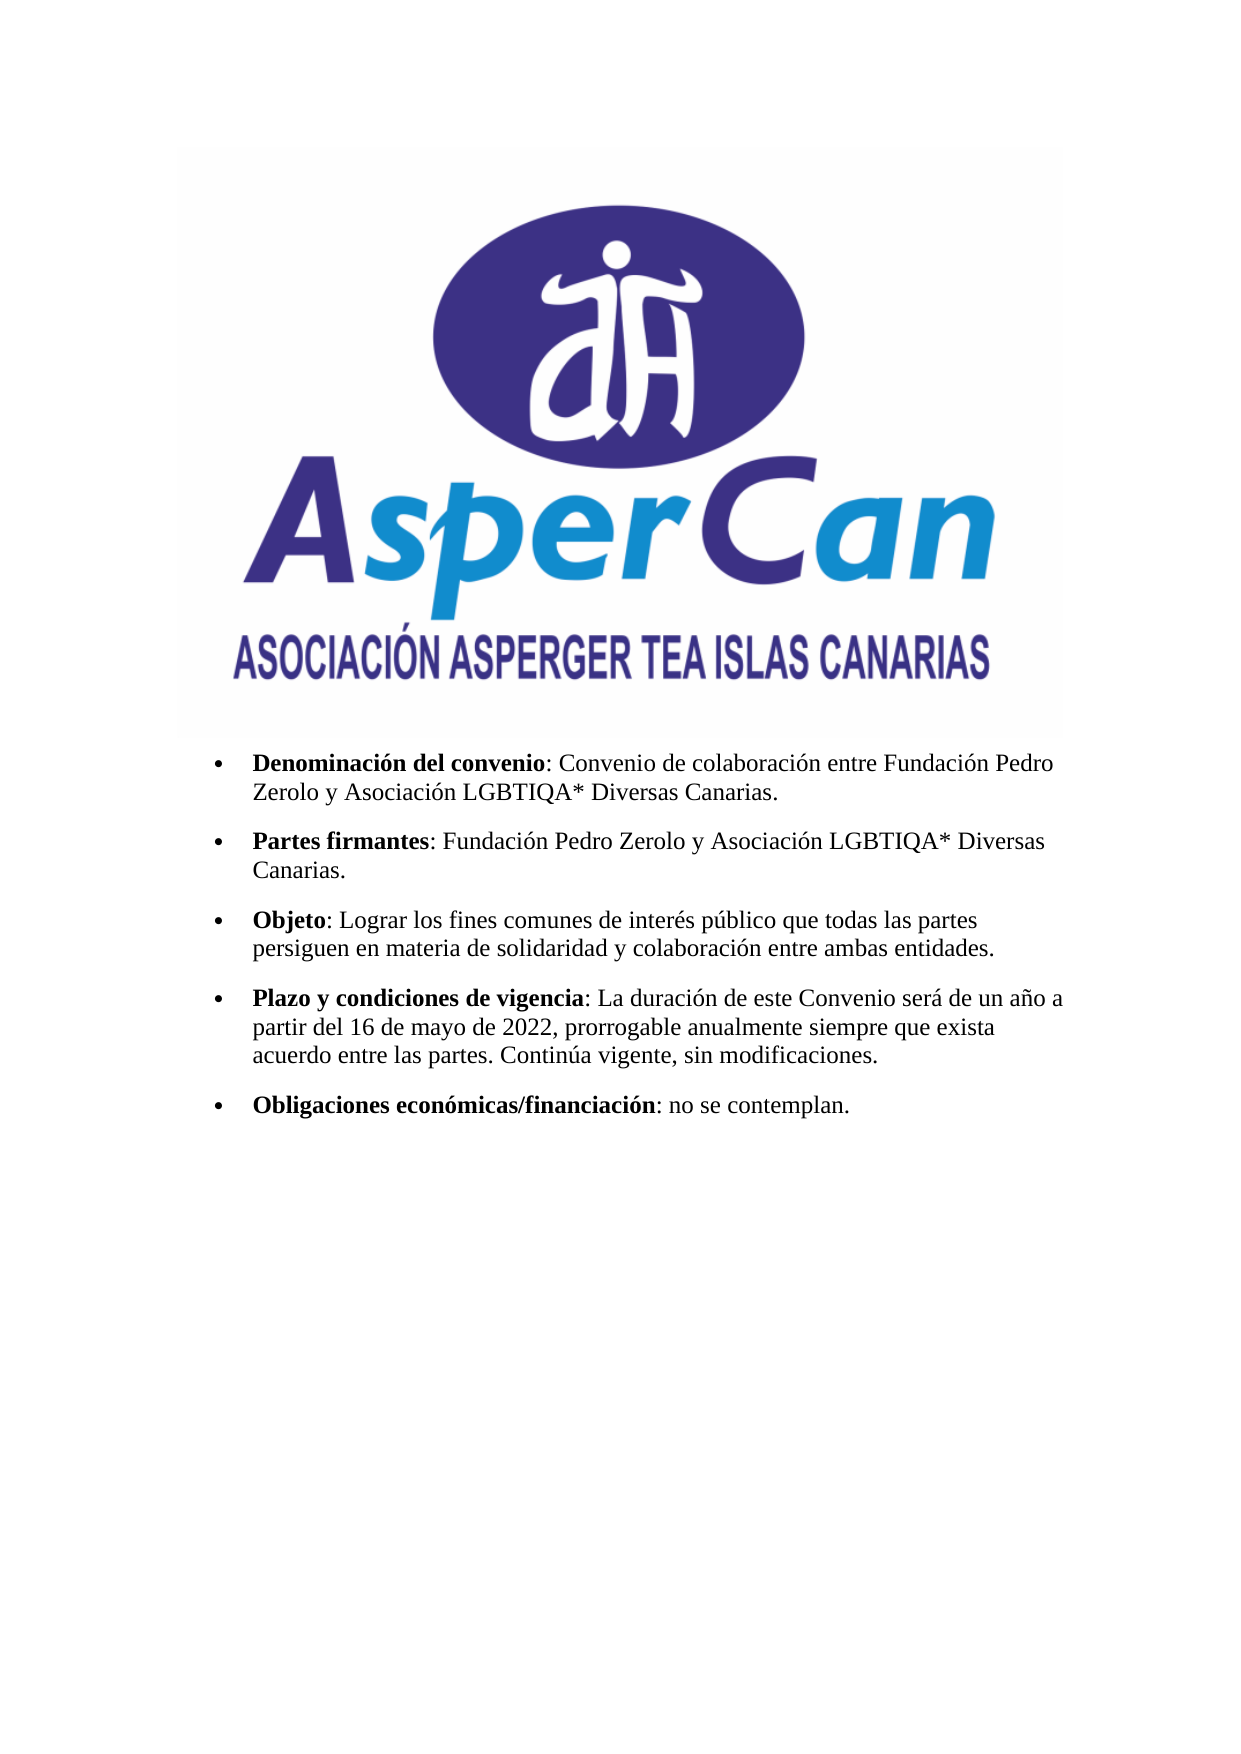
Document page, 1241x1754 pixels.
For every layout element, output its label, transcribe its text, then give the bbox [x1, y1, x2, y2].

list Plazo y condiciones de vigencia: La duración de este Convenio será de un año a partir del 16 de mayo de 2022, prorrogable anualmente siempre que exista acuerdo entre las partes. Continúa vigente, sin modificaciones. [215, 983, 1063, 1069]
list Obligaciones económicas/financiación: no se contemplan. [215, 1090, 1063, 1119]
list Objeto: Lograr los fines comunes de interés público que todas las partes persiguen en materia de solidaridad y colaboración entre ambas entidades. [215, 905, 1063, 962]
list Partes firmantes: Fundación Pedro Zerolo y Asociación LGBTIQA* Diversas Canarias. [215, 826, 1063, 884]
list Denominación del convenio: Convenio de colaboración entre Fundación Pedro Zerolo y Asociación LGBTIQA* Diversas Canarias. [215, 748, 1063, 806]
